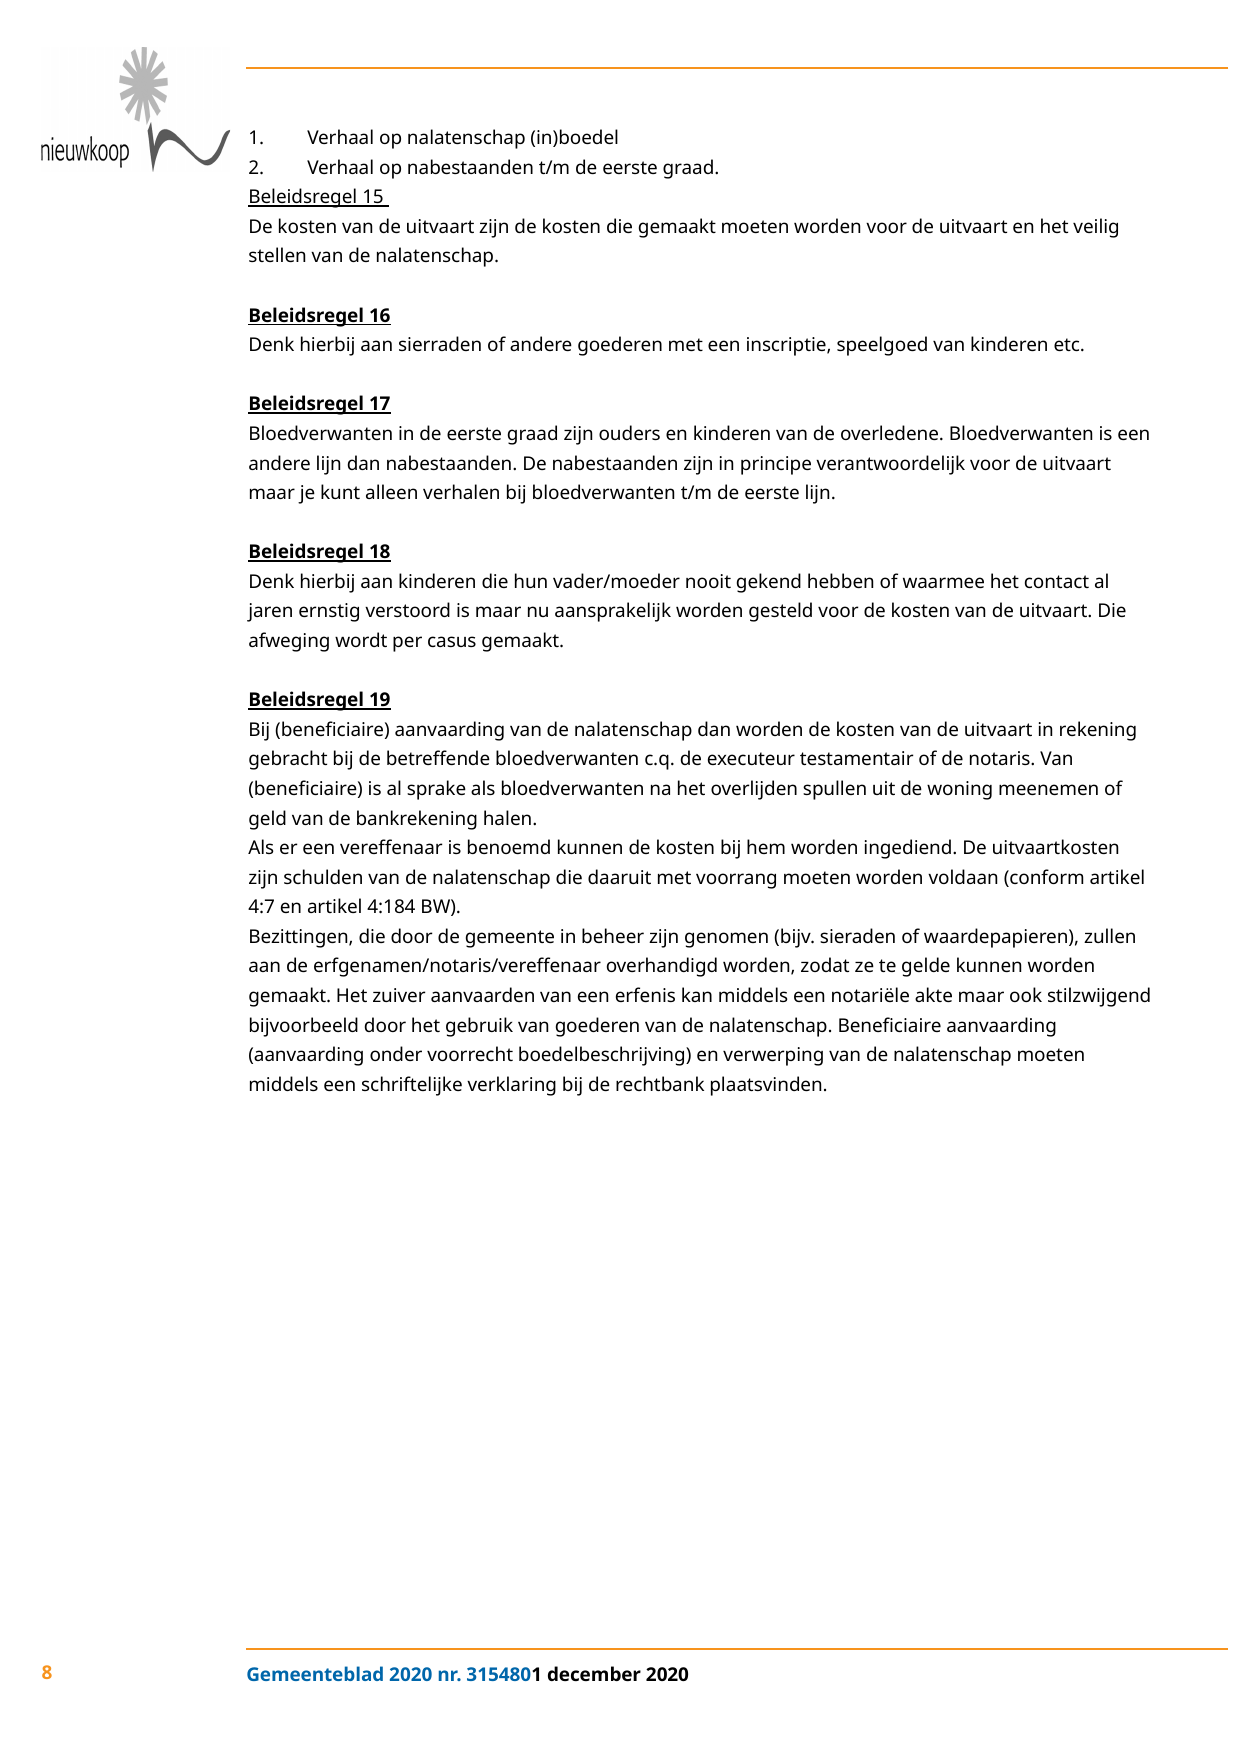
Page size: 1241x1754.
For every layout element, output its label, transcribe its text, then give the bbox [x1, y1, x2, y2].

text Bloedverwanten in de eerste graad zijn ouders en kinderen van de overledene. Bloedverwanten is een andere lijn dan nabestaanden. De nabestaanden zijn in principe verantwoordelijk voor de uitvaart maar je kunt alleen verhalen bij bloedverwanten t/m de eerste lijn. [248, 420, 1152, 505]
text Beleidsregel 17 [248, 391, 1152, 416]
text Beleidsregel 16 [248, 302, 1152, 328]
text Beleidsregel 15 [248, 183, 1152, 209]
text Denk hierbij aan sierraden of andere goederen met een inscriptie, speelgoed van kinderen etc. [248, 331, 1152, 357]
text Beleidsregel 18 [248, 538, 1152, 564]
text Beleidsregel 19 [248, 686, 1152, 712]
text De kosten van de uitvaart zijn de kosten die gemaakt moeten worden voor de uitvaart en het veilig stellen van de nalatenschap. [248, 213, 1152, 268]
picture [41, 47, 231, 172]
text Bezittingen, die door de gemeente in beheer zijn genomen (bijv. sieraden of waardepapieren), zullen aan de erfgenamen/notaris/vereffenaar overhandigd worden, zodat ze te gelde kunnen worden gemaakt. Het zuiver aanvaarden van een erfenis kan middels een notariële akte maar ook stilzwijgend bijvoorbeeld door het gebruik van goederen van de nalatenschap. Beneficiaire aanvaarding (aanvaarding onder voorrecht boedelbeschrijving) en verwerping van de nalatenschap moeten middels een schriftelijke verklaring bij de rechtbank plaatsvinden. [248, 923, 1152, 1097]
list Verhaal op nabestaanden t/m de eerste graad. [248, 154, 1152, 180]
text Als er een vereffenaar is benoemd kunnen de kosten bij hem worden ingediend. De uitvaartkosten zijn schulden van de nalatenschap die daaruit met voorrang moeten worden voldaan (conform artikel 4:7 en artikel 4:184 BW). [248, 834, 1152, 919]
text Denk hierbij aan kinderen die hun vader/moeder nooit gekend hebben of waarmee het contact al jaren ernstig verstoord is maar nu aansprakelijk worden gesteld voor de kosten van de uitvaart. Die afweging wordt per casus gemaakt. [248, 568, 1152, 653]
list Verhaal op nalatenschap (in)boedel [248, 124, 1152, 150]
text Bij (beneficiaire) aanvaarding van de nalatenschap dan worden de kosten van de uitvaart in rekening gebracht bij de betreffende bloedverwanten c.q. de executeur testamentair of de notaris. Van (beneficiaire) is al sprake als bloedverwanten na het overlijden spullen uit de woning meenemen of geld van de bankrekening halen. [248, 716, 1152, 831]
